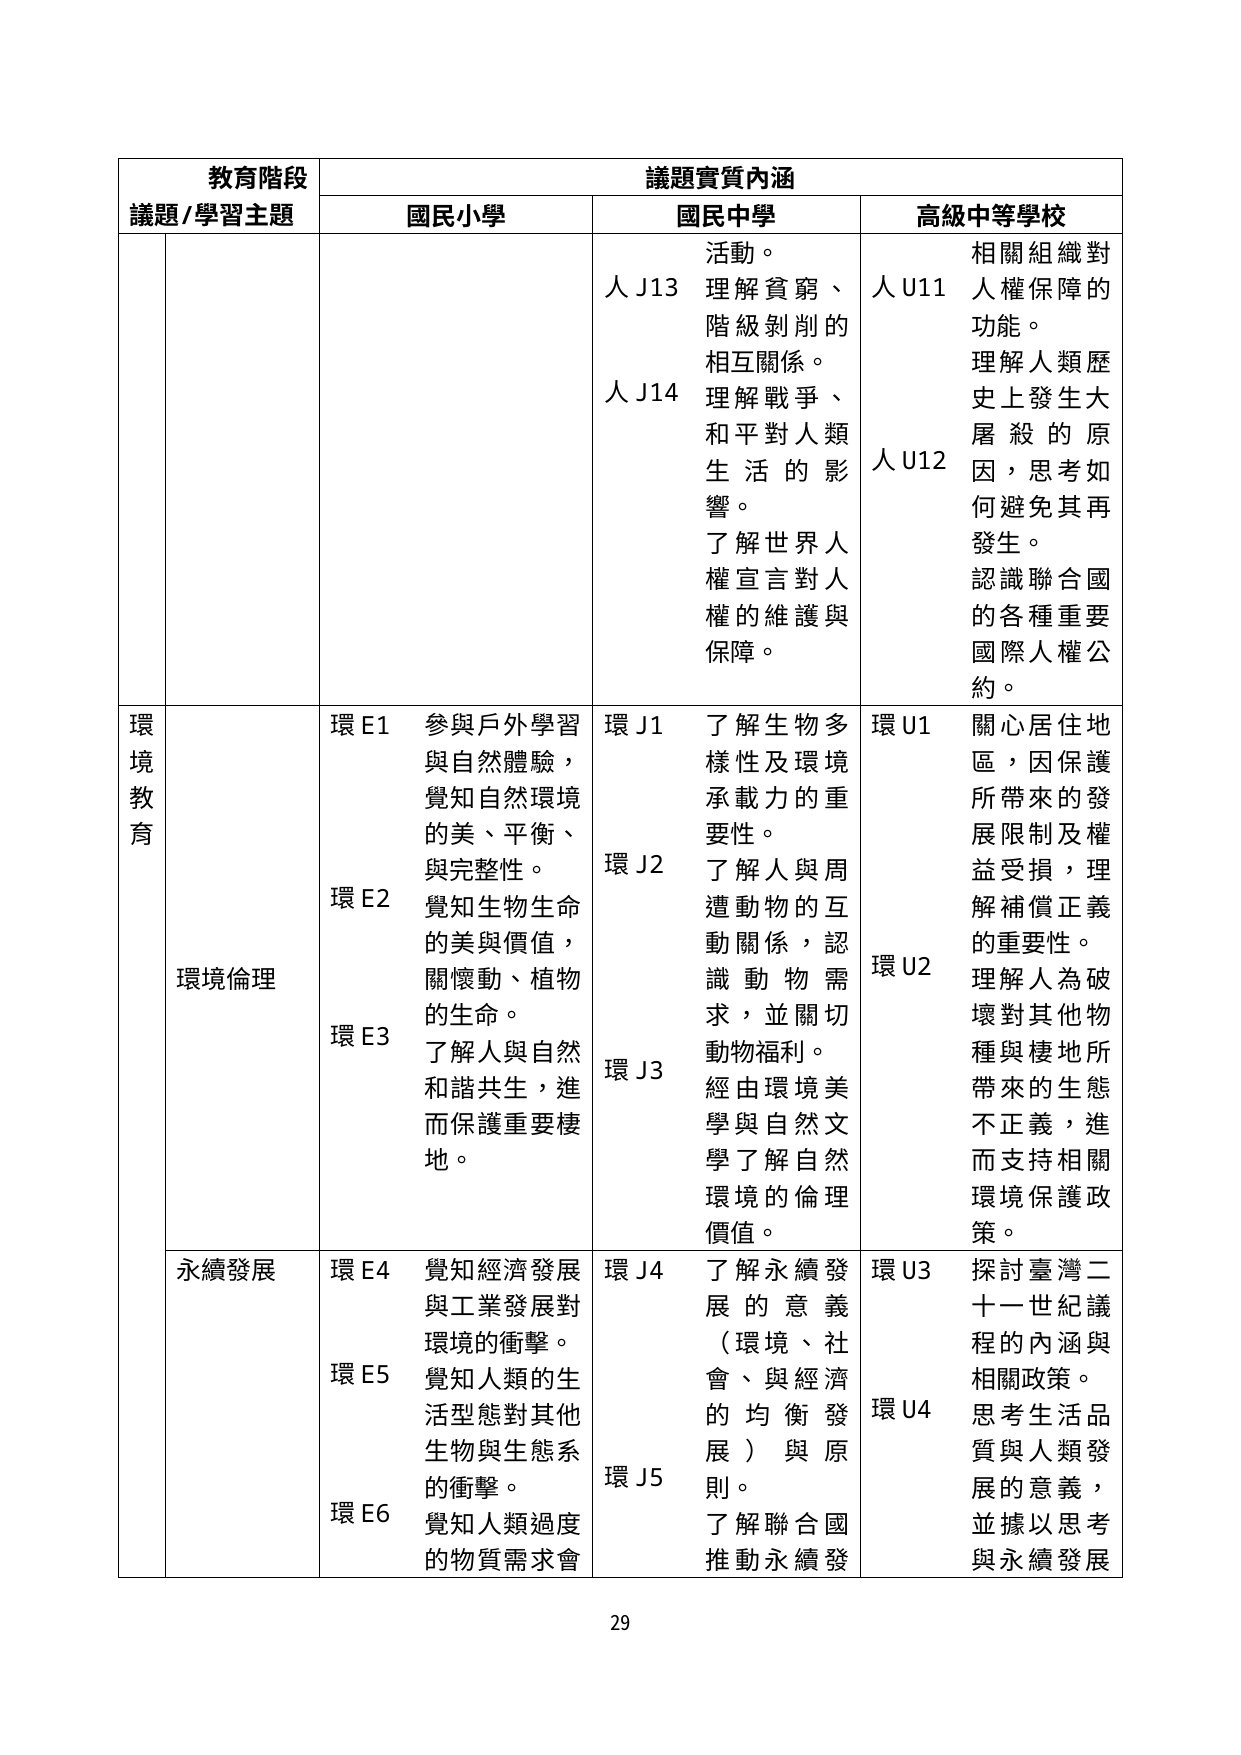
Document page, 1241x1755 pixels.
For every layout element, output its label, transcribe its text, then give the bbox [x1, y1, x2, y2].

table_cell 環境教育 [119, 706, 165, 1577]
table_cell 高級中等學校 [861, 196, 1122, 232]
table_cell 覺知經濟發展與工業發展對環境的衝擊。 覺知人類的生活型態對其他生物與生態系的衝擊。 覺知人類過度的物質需求會 [413, 1251, 592, 1577]
table_cell 環U1 環U2 [861, 706, 960, 1249]
table_header 教育階段 議題/學習主題 [119, 159, 319, 232]
table_header 議題實質內涵 [320, 159, 1122, 195]
table_cell [119, 234, 165, 705]
table_cell 了解生物多樣性及環境承載力的重要性。 了解人與周遭動物的互動關係，認識動物需求，並關切動物福利。 經由環境美學與自然文學了解自然環境的倫理價值。 [694, 706, 860, 1249]
table_cell 相關組織對人權保障的功能。 理解人類歷史上發生大屠殺的原因，思考如何避免其再發生。 認識聯合國的各種重要國際人權公約。 [960, 234, 1122, 705]
table_cell 參與戶外學習與自然體驗，覺知自然環境的美、平衡、與完整性。 覺知生物生命的美與價值，關懷動、植物的生命。 了解人與自然和諧共生，進而保護重要棲地。 [413, 706, 592, 1249]
table_cell 活動。 理解貧窮、階級剝削的相互關係。 理解戰爭、和平對人類生活的影響。 了解世界人權宣言對人權的維護與保障。 [694, 234, 860, 705]
table_cell 關心居住地區，因保護所帶來的發展限制及權益受損，理解補償正義的重要性。 理解人為破壞對其他物種與棲地所帶來的生態不正義，進而支持相關環境保護政策。 [960, 706, 1122, 1249]
table_cell 國民小學 [320, 196, 592, 232]
table_cell 人J13 人J14 [593, 234, 694, 705]
table_cell 環E4 環E5 環E6 [320, 1251, 413, 1577]
table_cell [320, 234, 413, 705]
table_cell 人U11 人U12 [861, 234, 960, 705]
table_cell 環J1 環J2 環J3 [593, 706, 694, 1249]
table_cell 環J4 環J5 [593, 1251, 694, 1577]
table_cell 環E1 環E2 環E3 [320, 706, 413, 1249]
table_cell [413, 234, 592, 705]
table_cell [166, 234, 319, 705]
table_cell 了解永續發展的意義（環境、社會、與經濟的均衡發展）與原則。 了解聯合國推動永續發 [694, 1251, 860, 1577]
table_cell 環U3 環U4 [861, 1251, 960, 1577]
table_cell 探討臺灣二十一世紀議程的內涵與相關政策。 思考生活品質與人類發展的意義，並據以思考與永續發展 [960, 1251, 1122, 1577]
table_cell 永續發展 [166, 1251, 319, 1577]
table_cell 國民中學 [593, 196, 860, 232]
table_cell 環境倫理 [166, 706, 319, 1249]
